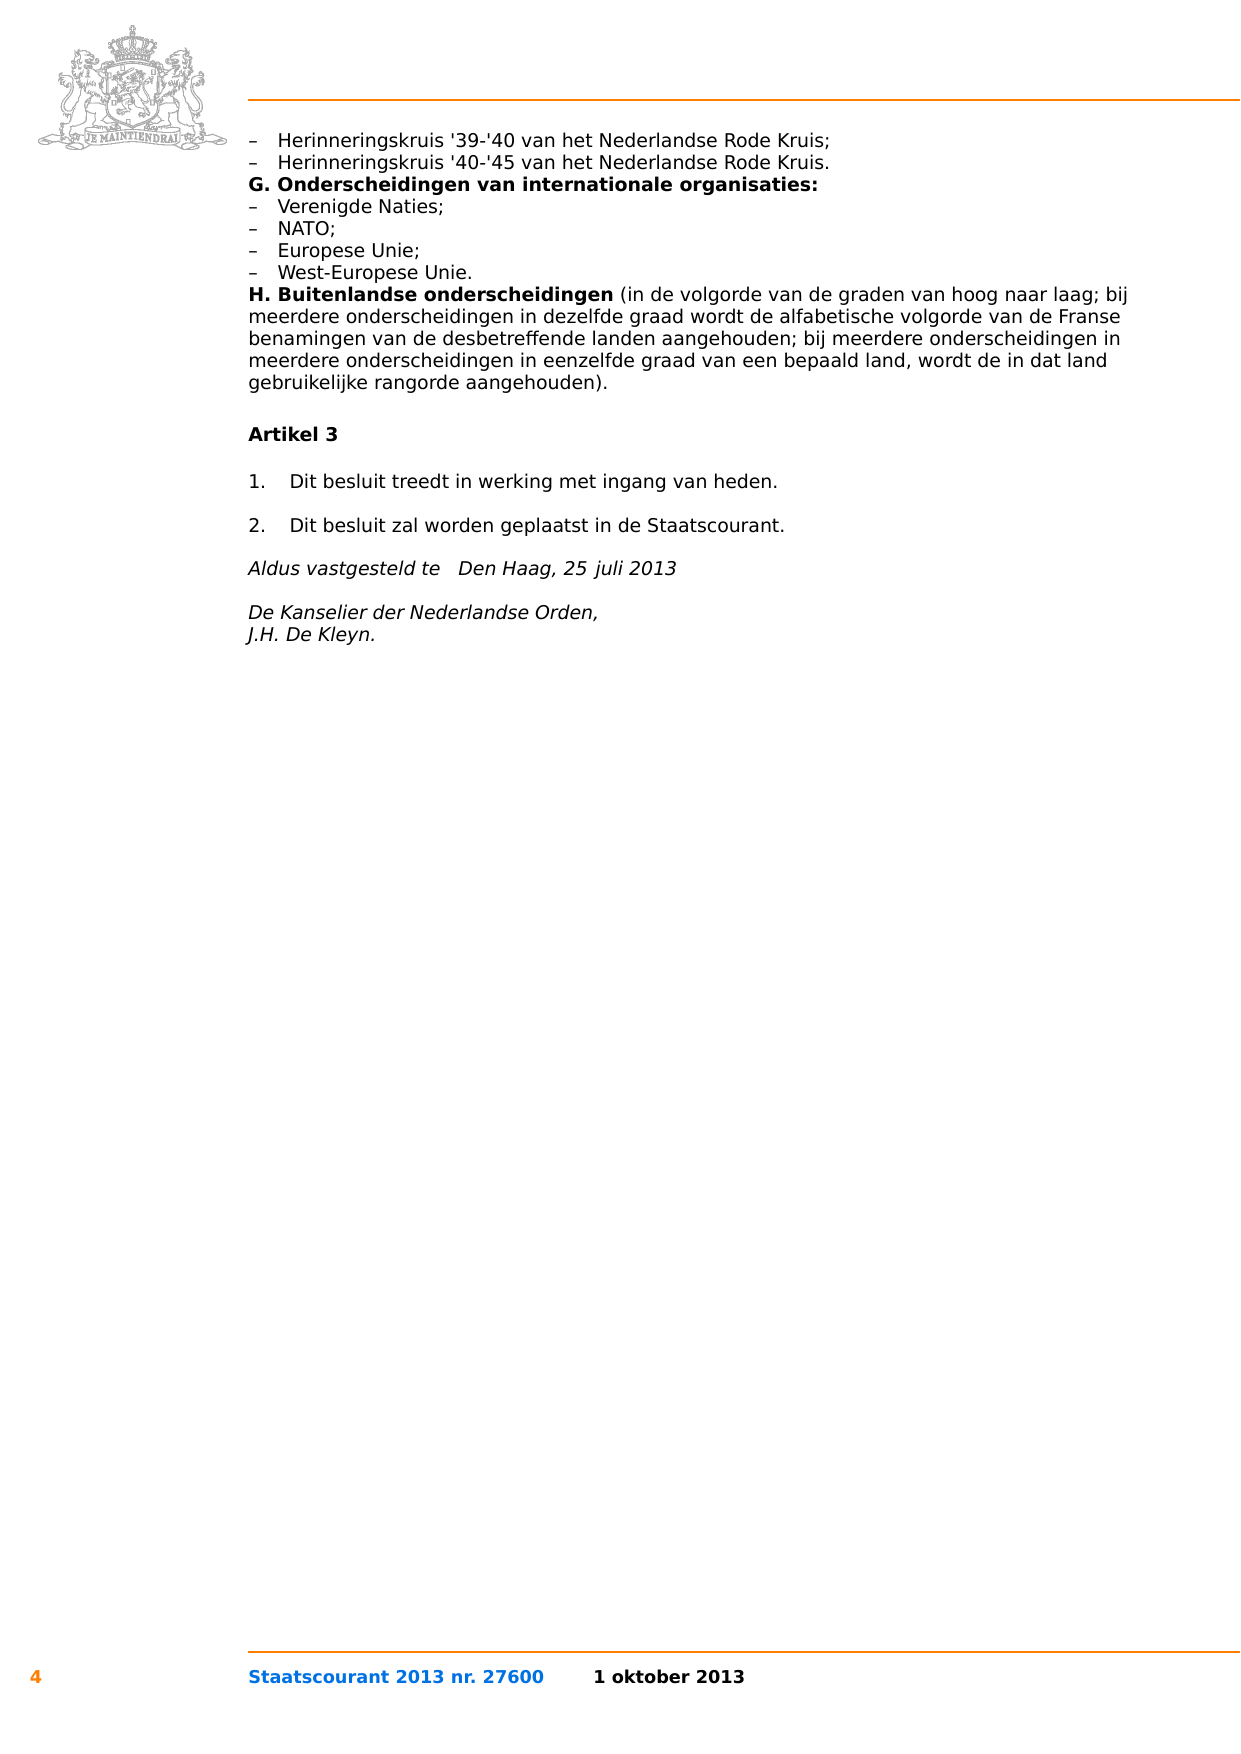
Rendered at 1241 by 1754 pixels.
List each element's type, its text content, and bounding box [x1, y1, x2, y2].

subtitle Artikel 3 [248, 424, 1163, 446]
text – Herinneringskruis '40-'45 van het Nederlandse Rode Kruis. [248, 152, 1163, 174]
text 1. Dit besluit treedt in werking met ingang van heden. [248, 471, 1163, 493]
picture [38, 25, 227, 150]
text G. Onderscheidingen van internationale organisaties: [248, 174, 1163, 196]
text De Kanselier der Nederlandse Orden, J.H. De Kleyn. [248, 602, 1163, 646]
text – Europese Unie; [248, 240, 1163, 262]
text – NATO; [248, 218, 1163, 240]
text – West-Europese Unie. [248, 262, 1163, 284]
text – Verenigde Naties; [248, 196, 1163, 218]
text H. Buitenlandse onderscheidingen (in de volgorde van de graden van hoog naar laag; bij meerdere onderscheidingen in dezelfde graad wordt de alfabetische volgorde van de Franse benamingen van de desbetreffende landen aangehouden; bij meerdere onderscheidingen in meerdere onderscheidingen in eenzelfde graad van een bepaald land, wordt de in dat land gebruikelijke rangorde aangehouden). [248, 284, 1163, 394]
text 2. Dit besluit zal worden geplaatst in de Staatscourant. [248, 514, 1163, 536]
text – Herinneringskruis '39-'40 van het Nederlandse Rode Kruis; [248, 130, 1163, 152]
text Aldus vastgesteld te Den Haag, 25 juli 2013 [248, 558, 1163, 580]
